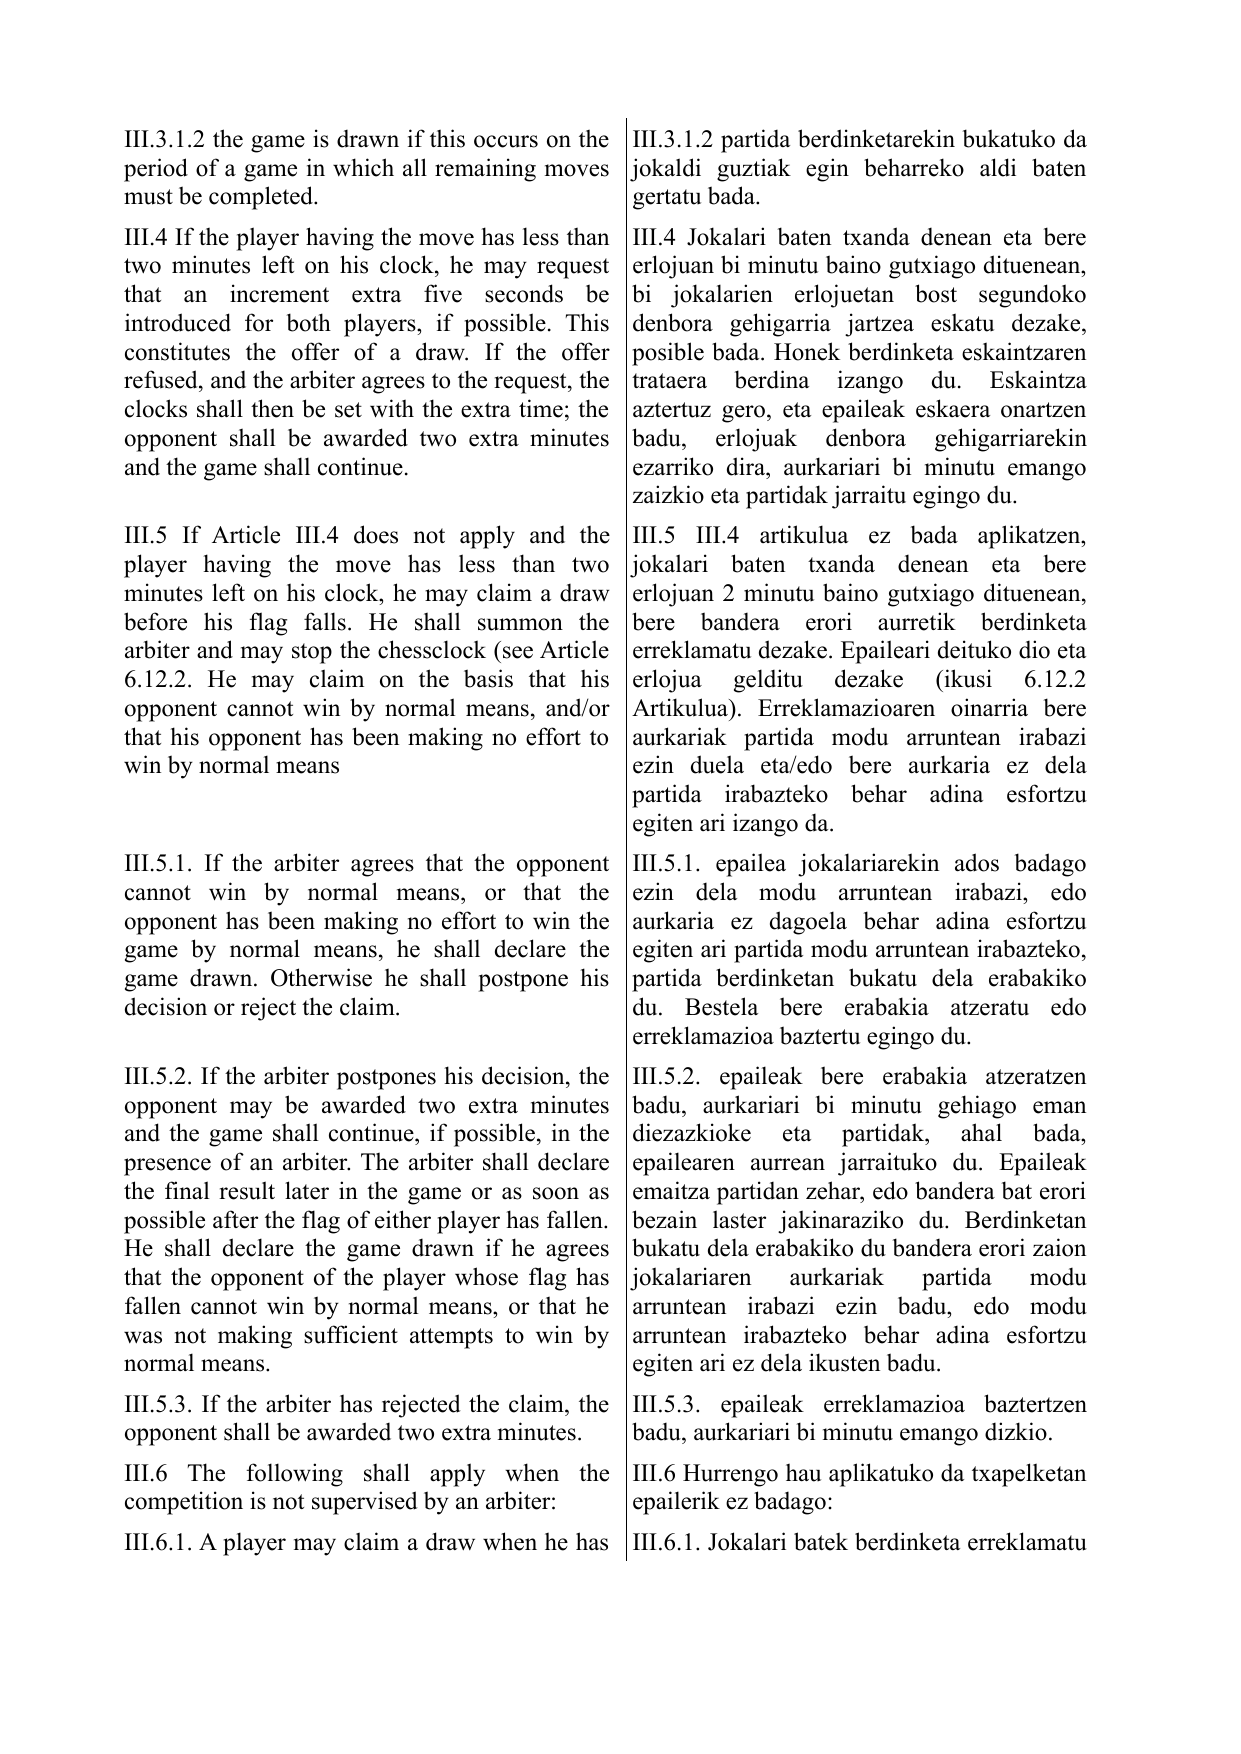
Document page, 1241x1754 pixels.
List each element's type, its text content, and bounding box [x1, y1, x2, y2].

table_cell III.5.1. epailea jokalariarekin ados badago ezin dela modu arruntean irabazi, edo aurkaria ez dagoela behar adina esfortzu egiten ari partida modu arruntean irabazteko, partida berdinketan bukatu dela erabakiko du. Bestela bere erabakia atzeratu edo erreklamazioa baztertu egingo du. [627, 843, 1093, 1055]
table_cell [616, 1383, 626, 1452]
table_cell [616, 1055, 626, 1383]
table_cell III.3.1.2 the game is drawn if this occurs on the period of a game in which all remaining moves must be completed. [118, 118, 616, 216]
table_cell [616, 216, 626, 515]
table_cell [616, 1452, 626, 1521]
table_cell III.5.3. epaileak erreklamazioa baztertzen badu, aurkariari bi minutu emango dizkio. [627, 1383, 1093, 1452]
table_cell III.5 If Article III.4 does not apply and the player having the move has less than two minutes left on his clock, he may claim a draw before his flag falls. He shall summon the arbiter and may stop the chessclock (see Article 6.12.2. He may claim on the basis that his opponent cannot win by normal means, and/or that his opponent has been making no effort to win by normal means [118, 515, 616, 842]
table_cell [616, 1521, 626, 1561]
table_cell [616, 515, 626, 842]
table_cell III.5.1. If the arbiter agrees that the opponent cannot win by normal means, or that the opponent has been making no effort to win the game by normal means, he shall declare the game drawn. Otherwise he shall postpone his decision or reject the claim. [118, 843, 616, 1055]
table_cell III.5.3. If the arbiter has rejected the claim, the opponent shall be awarded two extra minutes. [118, 1383, 616, 1452]
table_cell III.3.1.2 partida berdinketarekin bukatuko da jokaldi guztiak egin beharreko aldi baten gertatu bada. [627, 118, 1093, 216]
table_cell III.6.1. Jokalari batek berdinketa erreklamatu [627, 1521, 1093, 1561]
table_cell III.6 The following shall apply when the competition is not supervised by an arbiter: [118, 1452, 616, 1521]
table_cell III.5.2. epaileak bere erabakia atzeratzen badu, aurkariari bi minutu gehiago eman diezazkioke eta partidak, ahal bada, epailearen aurrean jarraituko du. Epaileak emaitza partidan zehar, edo bandera bat erori bezain laster jakinaraziko du. Berdinketan bukatu dela erabakiko du bandera erori zaion jokalariaren aurkariak partida modu arruntean irabazi ezin badu, edo modu arruntean irabazteko behar adina esfortzu egiten ari ez dela ikusten badu. [627, 1055, 1093, 1383]
table_cell III.5.2. If the arbiter postpones his decision, the opponent may be awarded two extra minutes and the game shall continue, if possible, in the presence of an arbiter. The arbiter shall declare the final result later in the game or as soon as possible after the flag of either player has fallen. He shall declare the game drawn if he agrees that the opponent of the player whose flag has fallen cannot win by normal means, or that he was not making sufficient attempts to win by normal means. [118, 1055, 616, 1383]
table_cell [616, 118, 626, 216]
table_cell III.4 Jokalari baten txanda denean eta bere erlojuan bi minutu baino gutxiago dituenean, bi jokalarien erlojuetan bost segundoko denbora gehigarria jartzea eskatu dezake, posible bada. Honek berdinketa eskaintzaren trataera berdina izango du. Eskaintza aztertuz gero, eta epaileak eskaera onartzen badu, erlojuak denbora gehigarriarekin ezarriko dira, aurkariari bi minutu emango zaizkio eta partidak jarraitu egingo du. [627, 216, 1093, 515]
table_cell [616, 843, 626, 1055]
table_cell III.6.1. A player may claim a draw when he has [118, 1521, 616, 1561]
table_cell III.5 III.4 artikulua ez bada aplikatzen, jokalari baten txanda denean eta bere erlojuan 2 minutu baino gutxiago dituenean, bere bandera erori aurretik berdinketa erreklamatu dezake. Epaileari deituko dio eta erlojua gelditu dezake (ikusi 6.12.2 Artikulua). Erreklamazioaren oinarria bere aurkariak partida modu arruntean irabazi ezin duela eta/edo bere aurkaria ez dela partida irabazteko behar adina esfortzu egiten ari izango da. [627, 515, 1093, 842]
table_cell III.6 Hurrengo hau aplikatuko da txapelketan epailerik ez badago: [627, 1452, 1093, 1521]
table_cell III.4 If the player having the move has less than two minutes left on his clock, he may request that an increment extra five seconds be introduced for both players, if possible. This constitutes the offer of a draw. If the offer refused, and the arbiter agrees to the request, the clocks shall then be set with the extra time; the opponent shall be awarded two extra minutes and the game shall continue. [118, 216, 616, 515]
